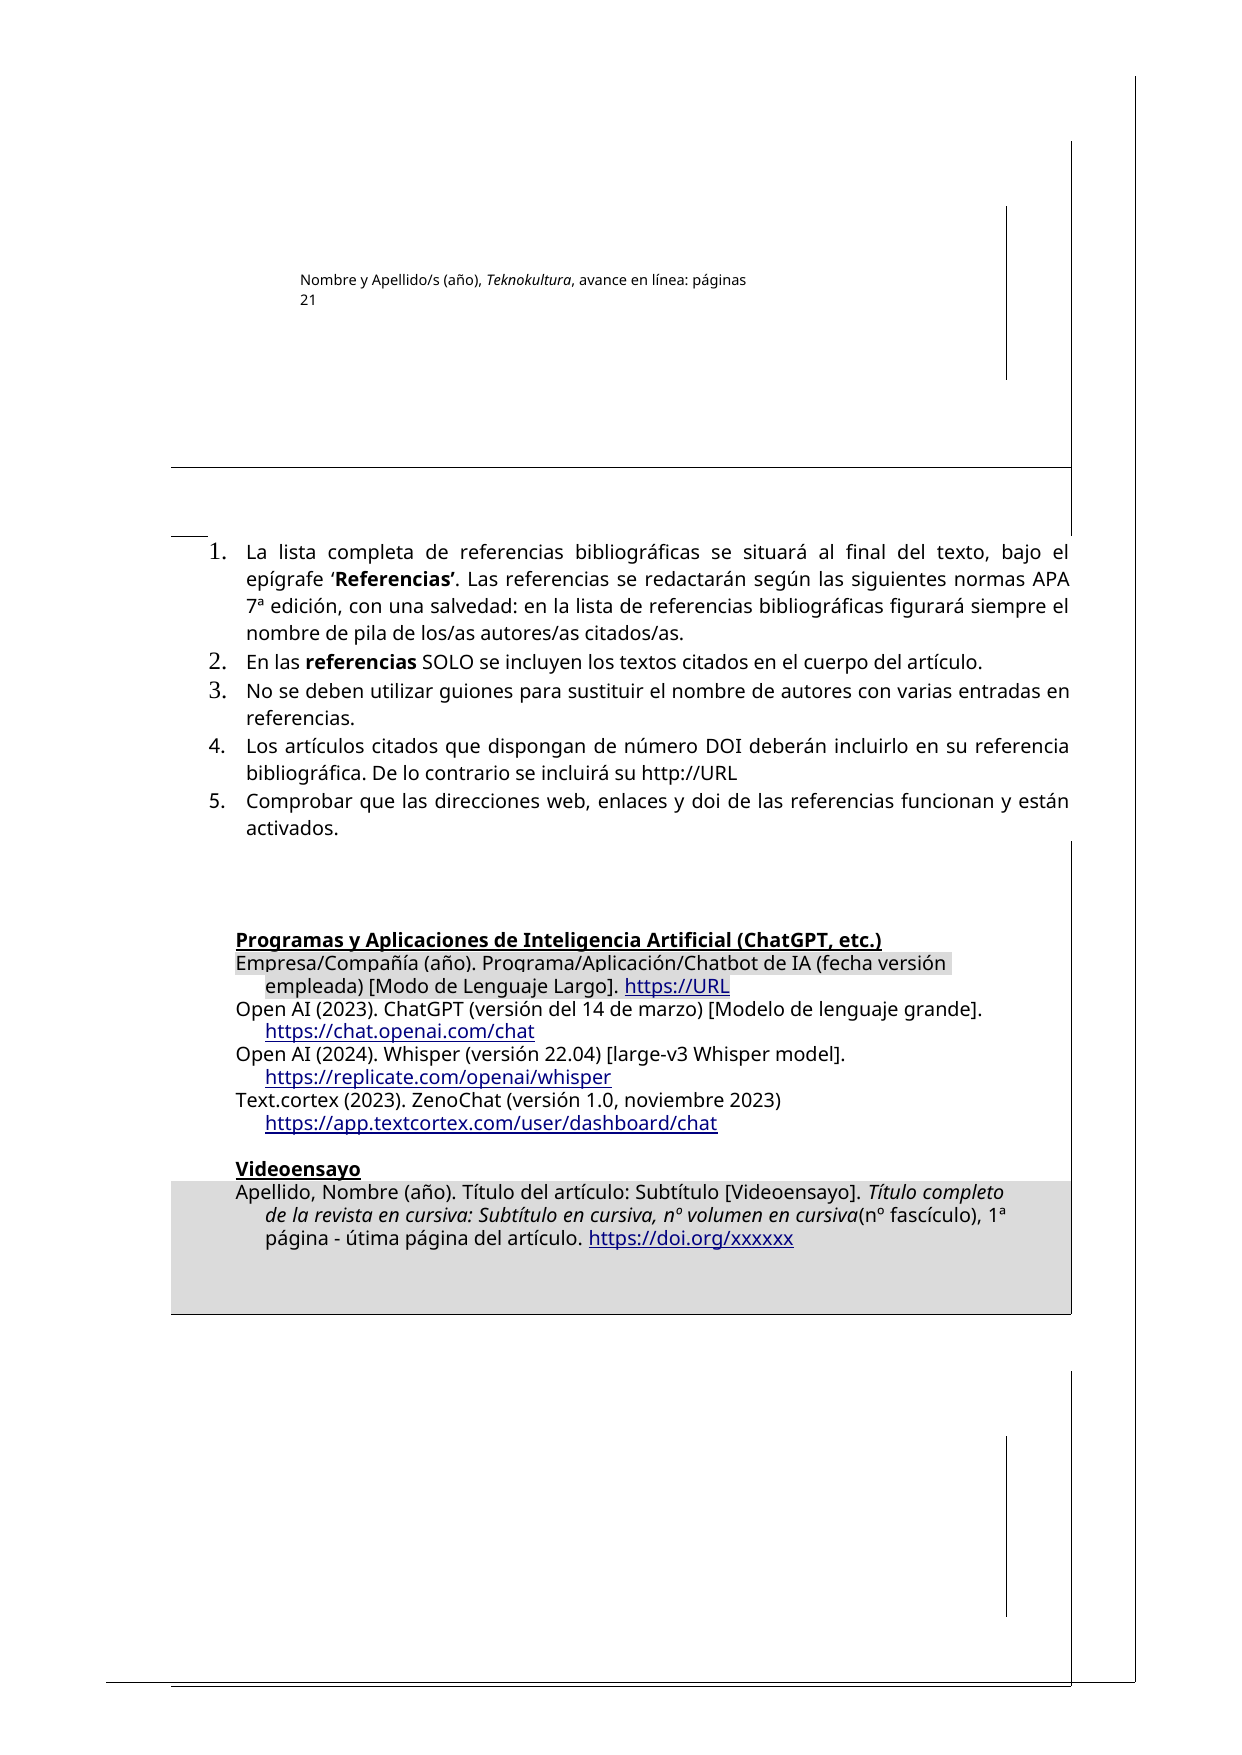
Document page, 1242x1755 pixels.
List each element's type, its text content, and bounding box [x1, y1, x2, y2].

text Apellido, Nombre (año). Título del artículo: Subtítulo [Videoensayo]. Título completo de la revista en cursiva: Subtítulo en cursiva, nº volumen en cursiva(nº fascículo), 1ª página - útima página del artículo. https://doi.org/xxxxxx [171, 1181, 1071, 1314]
text Videoensayo [171, 1158, 1071, 1181]
list En las referencias SOLO se incluyen los textos citados en el cuerpo del artículo. [208, 646, 1071, 675]
list Comprobar que las direcciones web, enlaces y doi de las referencias funcionan y están activados. [208, 786, 1071, 841]
list Los artículos citados que dispongan de número DOI deberán incluirlo en su referencia bibliográfica. De lo contrario se incluirá su http://URL [208, 731, 1071, 786]
list No se deben utilizar guiones para sustituir el nombre de autores con varias entradas en referencias. [208, 675, 1071, 731]
text Programas y Aplicaciones de Inteligencia Artificial (ChatGPT, etc.) [171, 929, 1071, 952]
text Open AI (2024). Whisper (versión 22.04) [large-v3 Whisper model]. https://replicate.com/openai/whisper [171, 1043, 1071, 1089]
list La lista completa de referencias bibliográficas se situará al final del texto, bajo el epígrafe ‘Referencias’. Las referencias se redactarán según las siguientes normas APA 7ª edición, con una salvedad: en la lista de referencias bibliográficas figurará siempre el nombre de pila de los/as autores/as citados/as. [208, 536, 1071, 646]
text Open AI (2023). ChatGPT (versión del 14 de marzo) [Modelo de lenguaje grande]. https://chat.openai.com/chat [171, 998, 1071, 1043]
text Text.cortex (2023). ZenoChat (versión 1.0, noviembre 2023) https://app.textcortex.com/user/dashboard/chat [171, 1089, 1071, 1135]
text Empresa/Compañía (año). Programa/Aplicación/Chatbot de IA (fecha versión empleada) [Modo de Lenguaje Largo]. https://URL [171, 952, 1071, 998]
